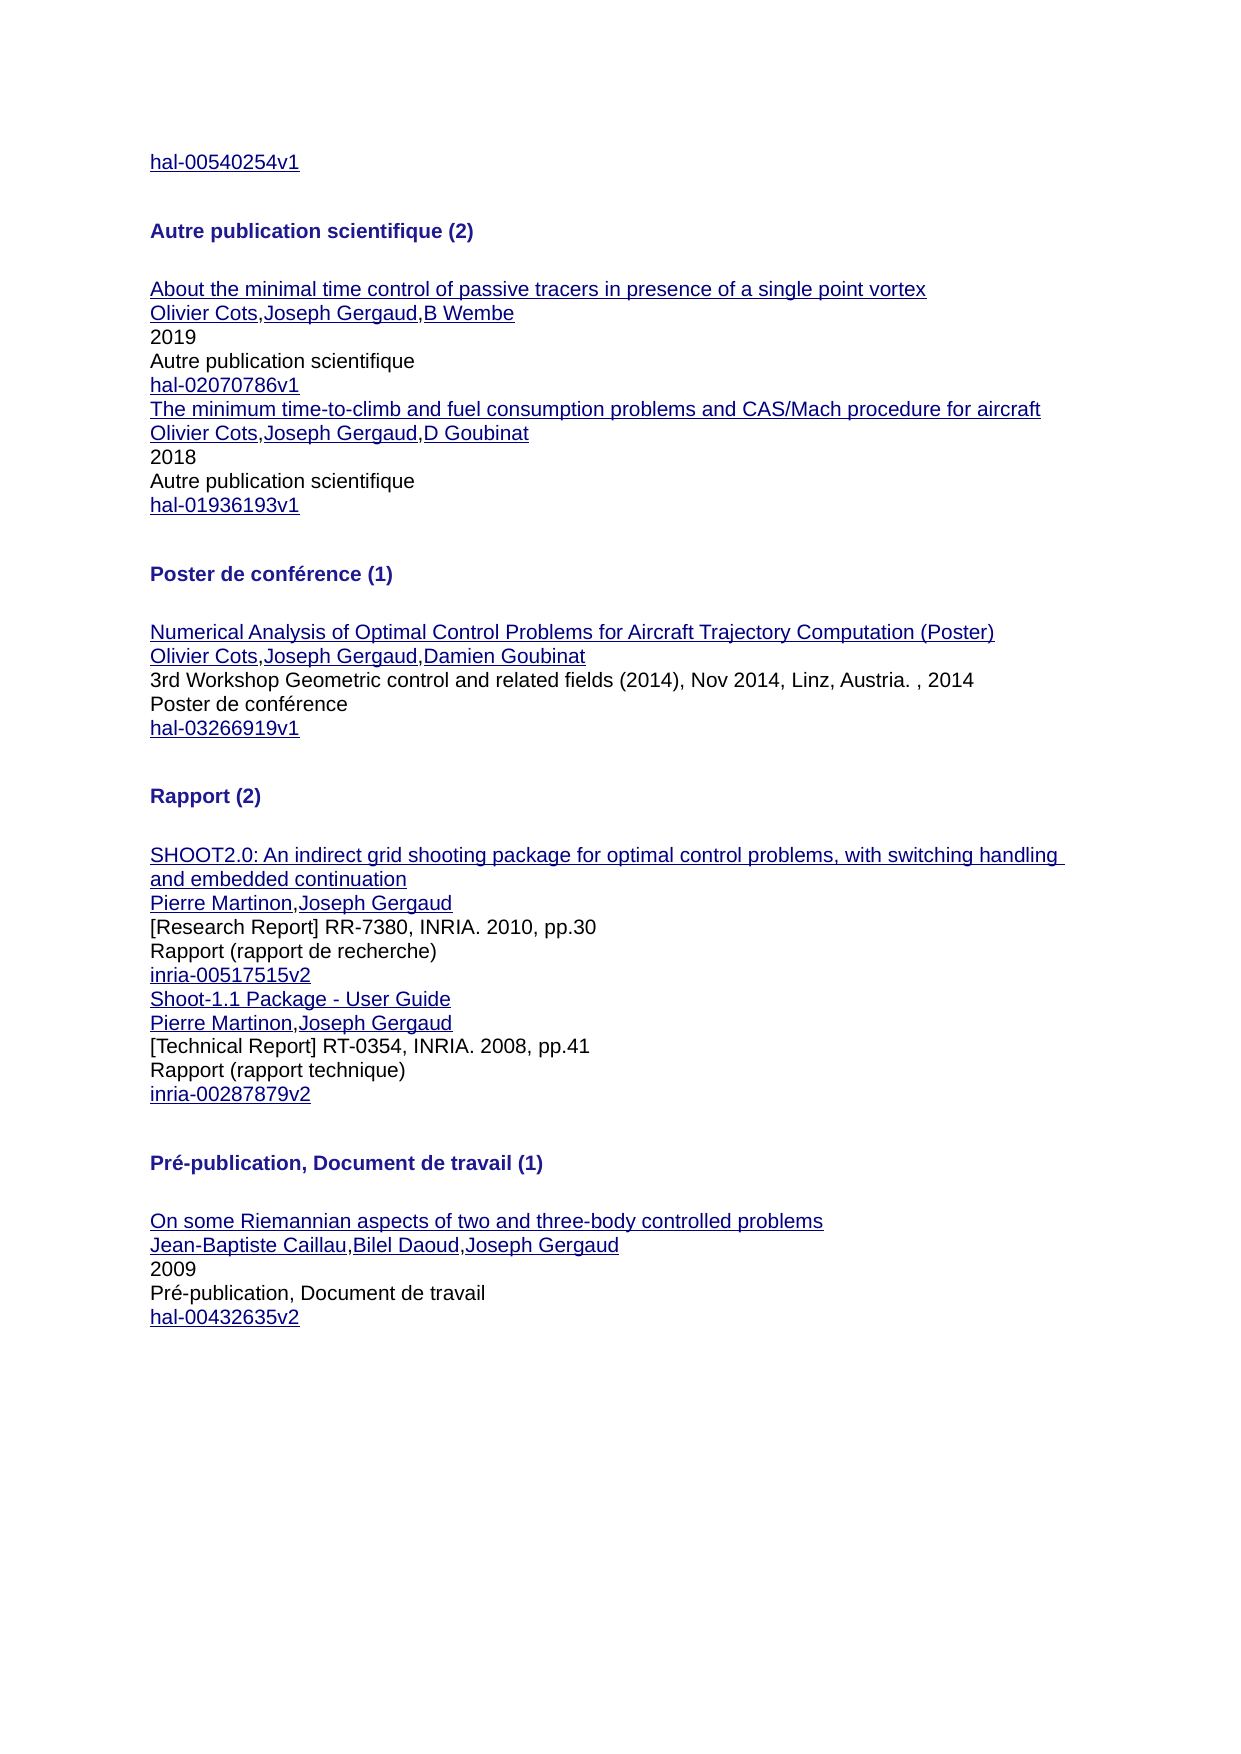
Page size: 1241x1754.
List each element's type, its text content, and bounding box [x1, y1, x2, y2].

table_cell The minimum time-to-climb and fuel consumption problems and CAS/Mach procedure for aircraft Olivier Cots,Joseph Gergaud,D Goubinat 2018 Autre publication scientifique hal-01936193v1 [150, 397, 1090, 517]
table_header SHOOT2.0: An indirect grid shooting package for optimal control problems, with switching handling and embedded continuation Pierre Martinon,Joseph Gergaud [Research Report] RR-7380, INRIA. 2010, pp.30 Rapport (rapport de recherche) inria-00517515v2 [150, 843, 1090, 986]
table_header Numerical Analysis of Optimal Control Problems for Aircraft Trajectory Computation (Poster) Olivier Cots,Joseph Gergaud,Damien Goubinat 3rd Workshop Geometric control and related fields (2014), Nov 2014, Linz, Austria. , 2014 Poster de conférence hal-03266919v1 [150, 620, 1090, 739]
table_cell Shoot-1.1 Package - User Guide Pierre Martinon,Joseph Gergaud [Technical Report] RT-0354, INRIA. 2008, pp.41 Rapport (rapport technique) inria-00287879v2 [150, 986, 1090, 1106]
subtitle Rapport (2) [150, 784, 1090, 808]
table_header On some Riemannian aspects of two and three-body controlled problems Jean-Baptiste Caillau,Bilel Daoud,Joseph Gergaud 2009 Pré-publication, Document de travail hal-00432635v2 [150, 1209, 1090, 1329]
table_cell hal-00540254v1 [150, 150, 1090, 174]
subtitle Autre publication scientifique (2) [150, 219, 1090, 243]
table_header About the minimal time control of passive tracers in presence of a single point vortex Olivier Cots,Joseph Gergaud,B Wembe 2019 Autre publication scientifique hal-02070786v1 [150, 277, 1090, 397]
subtitle Poster de conférence (1) [150, 561, 1090, 585]
subtitle Pré-publication, Document de travail (1) [150, 1151, 1090, 1175]
